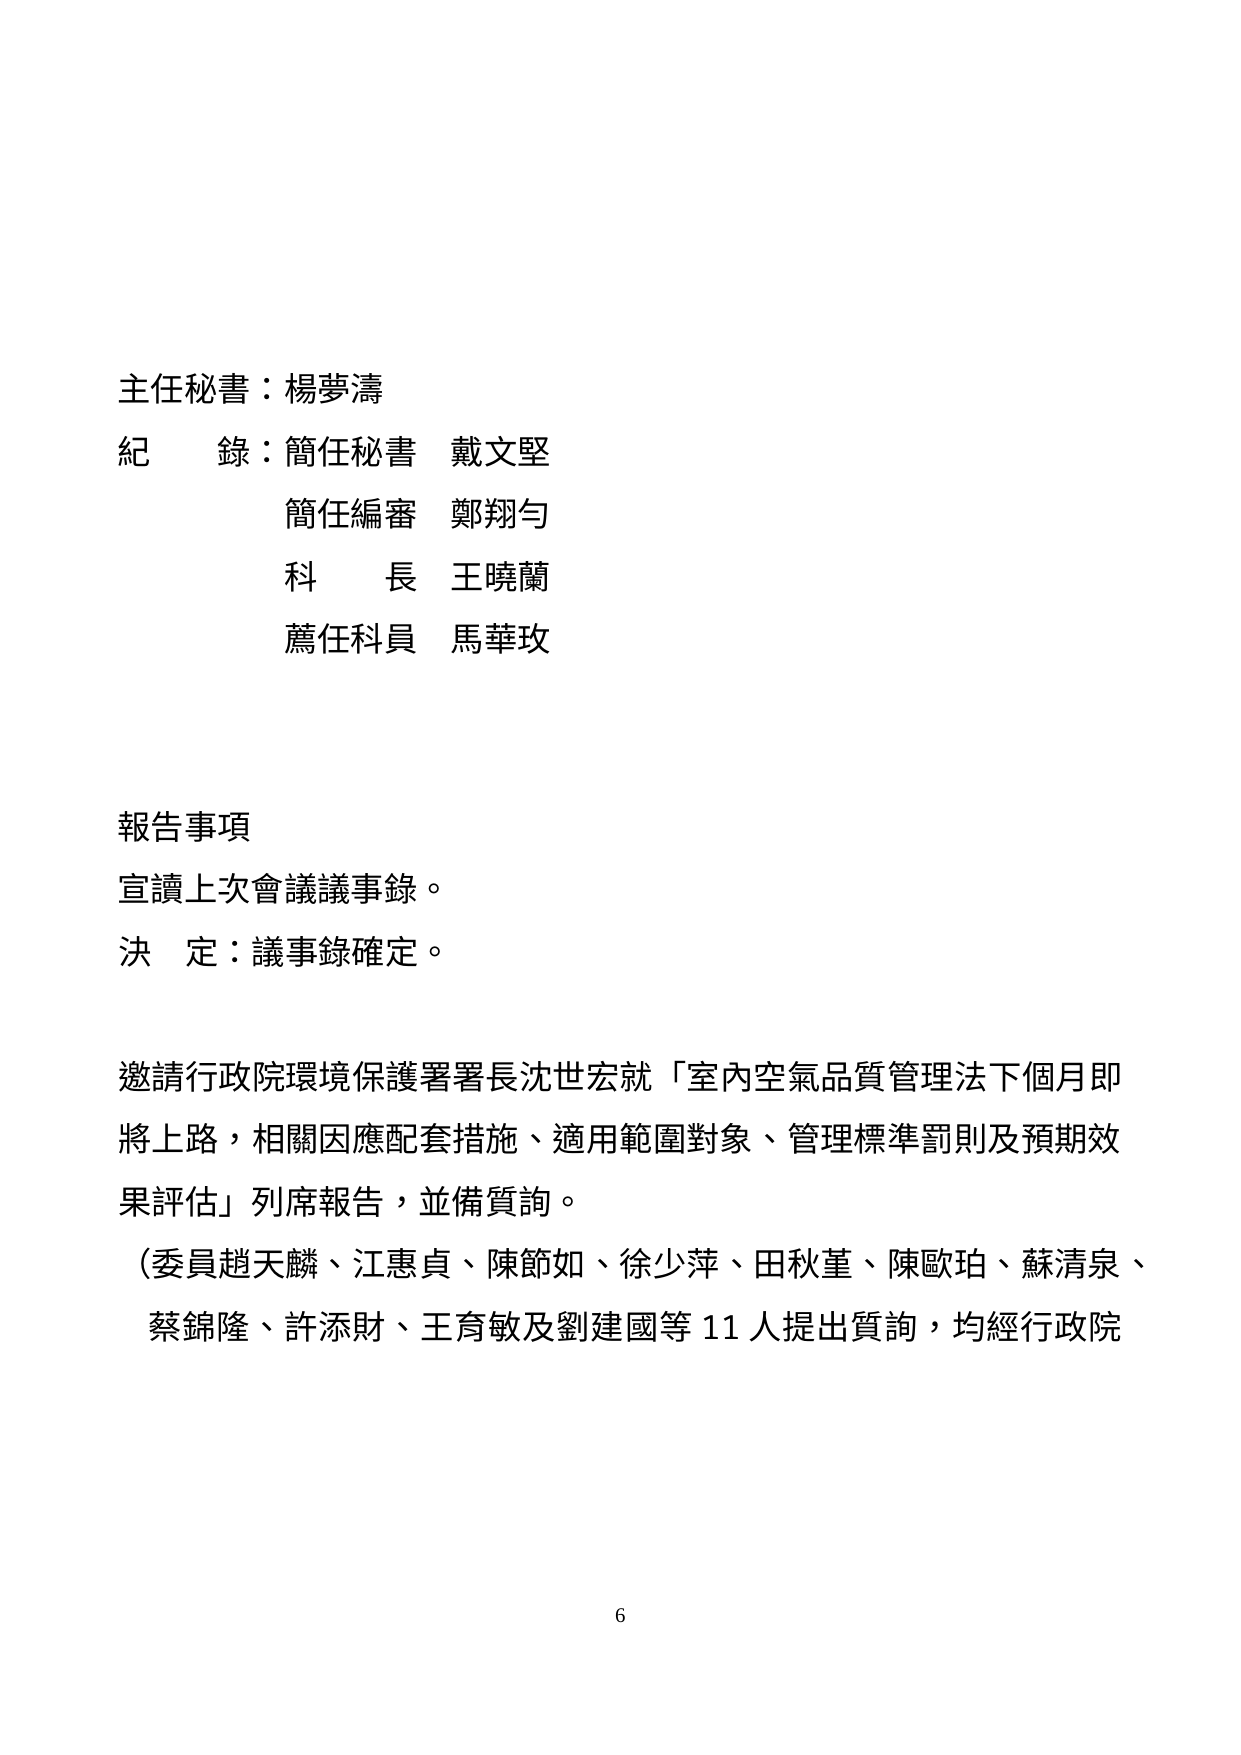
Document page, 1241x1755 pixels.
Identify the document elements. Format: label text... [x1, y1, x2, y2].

text 宣讀上次會議議事錄。 [117, 846, 1122, 908]
text （委員趙天麟、江惠貞、陳節如、徐少萍、田秋堇、陳歐珀、蘇清泉、蔡錦隆、許添財、王育敏及劉建國等11人提出質詢，均經行政院環境保護署署長沈世宏等即席答復。） [118, 1221, 1122, 1346]
text 邀請行政院環境保護署署長沈世宏就「室內空氣品質管理法下個月即將上路，相關因應配套措施、適用範圍對象、管理標準罰則及預期效果評估」列席報告，並備質詢。 [118, 1033, 1122, 1221]
text 主任秘書：楊夢濤 [117, 346, 1122, 408]
text 紀 錄：簡任秘書 戴文堅 [117, 408, 1122, 471]
text 科 長 王曉蘭 [117, 533, 1122, 596]
text 決 定：議事錄確定。 [118, 908, 1122, 971]
text 簡任編審 鄭翔勻 [117, 471, 1122, 533]
text 薦任科員 馬華玫 [117, 596, 1122, 658]
text 報告事項 [117, 783, 1122, 846]
